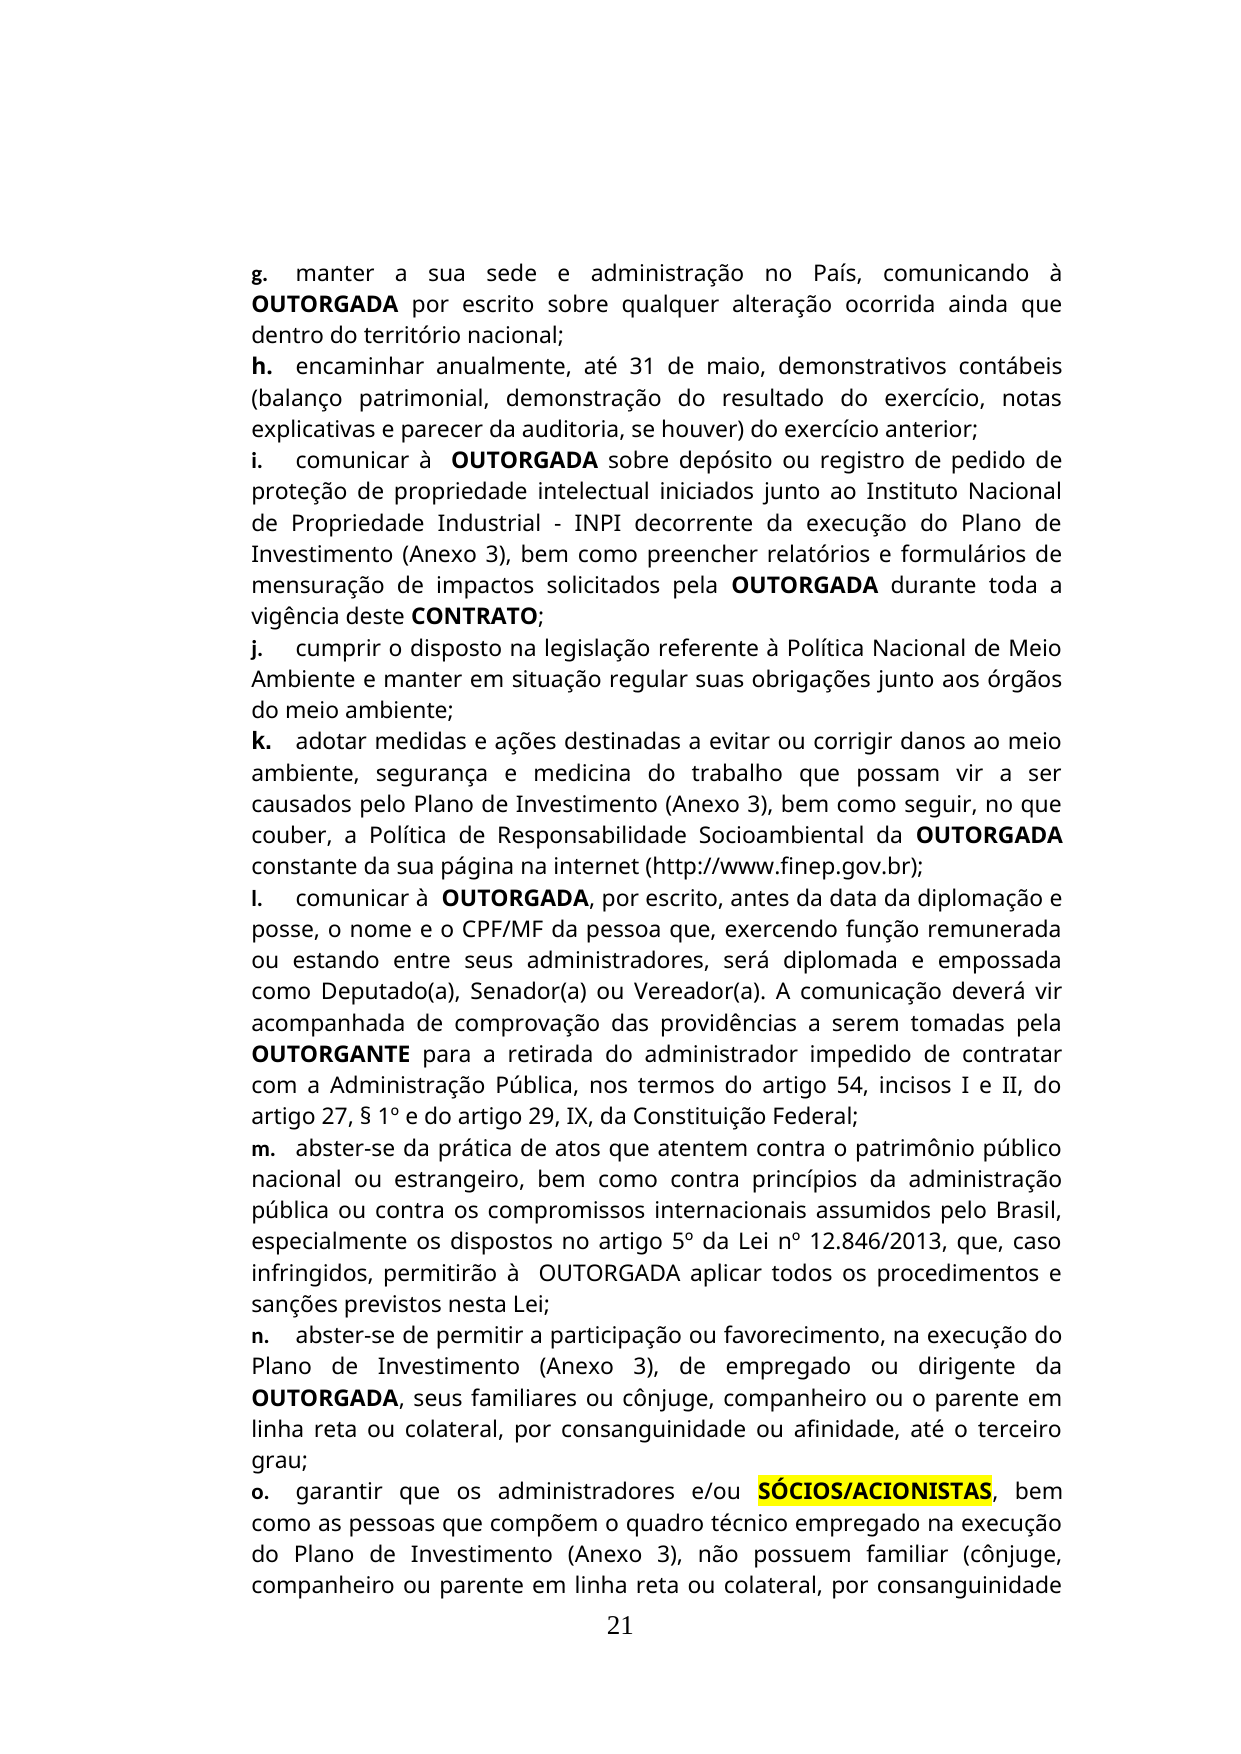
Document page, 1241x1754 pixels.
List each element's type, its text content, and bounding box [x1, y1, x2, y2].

list abster-se da prática de atos que atentem contra o patrimônio público nacional ou estrangeiro, bem como contra princípios da administração pública ou contra os compromissos internacionais assumidos pelo Brasil, especialmente os dispostos no artigo 5º da Lei nº 12.846/2013, que, caso infringidos, permitirão à OUTORGADA aplicar todos os procedimentos e sanções previstos nesta Lei; [251, 1131, 1063, 1319]
list comunicar à OUTORGADA sobre depósito ou registro de pedido de proteção de propriedade intelectual iniciados junto ao Instituto Nacional de Propriedade Industrial - INPI decorrente da execução do Plano de Investimento (Anexo 3), bem como preencher relatórios e formulários de mensuração de impactos solicitados pela OUTORGADA durante toda a vigência deste CONTRATO; [251, 444, 1063, 631]
list garantir que os administradores e/ou SÓCIOS/ACIONISTAS, bem como as pessoas que compõem o quadro técnico empregado na execução do Plano de Investimento (Anexo 3), não possuem familiar (cônjuge, companheiro ou parente em linha reta ou colateral, por consanguinidade [251, 1475, 1063, 1600]
list abster-se de permitir a participação ou favorecimento, na execução do Plano de Investimento (Anexo 3), de empregado ou dirigente da OUTORGADA, seus familiares ou cônjuge, companheiro ou o parente em linha reta ou colateral, por consanguinidade ou afinidade, até o terceiro grau; [251, 1319, 1063, 1475]
list encaminhar anualmente, até 31 de maio, demonstrativos contábeis (balanço patrimonial, demonstração do resultado do exercício, notas explicativas e parecer da auditoria, se houver) do exercício anterior; [251, 350, 1063, 444]
list manter a sua sede e administração no País, comunicando à OUTORGADA por escrito sobre qualquer alteração ocorrida ainda que dentro do território nacional; [251, 256, 1063, 350]
list comunicar à OUTORGADA, por escrito, antes da data da diplomação e posse, o nome e o CPF/MF da pessoa que, exercendo função remunerada ou estando entre seus administradores, será diplomada e empossada como Deputado(a), Senador(a) ou Vereador(a). A comunicação deverá vir acompanhada de comprovação das providências a serem tomadas pela OUTORGANTE para a retirada do administrador impedido de contratar com a Administração Pública, nos termos do artigo 54, incisos I e II, do artigo 27, § 1º e do artigo 29, IX, da Constituição Federal; [251, 881, 1063, 1131]
list adotar medidas e ações destinadas a evitar ou corrigir danos ao meio ambiente, segurança e medicina do trabalho que possam vir a ser causados pelo Plano de Investimento (Anexo 3), bem como seguir, no que couber, a Política de Responsabilidade Socioambiental da OUTORGADA constante da sua página na internet (http://www.finep.gov.br); [251, 725, 1063, 881]
list cumprir o disposto na legislação referente à Política Nacional de Meio Ambiente e manter em situação regular suas obrigações junto aos órgãos do meio ambiente; [251, 631, 1063, 725]
